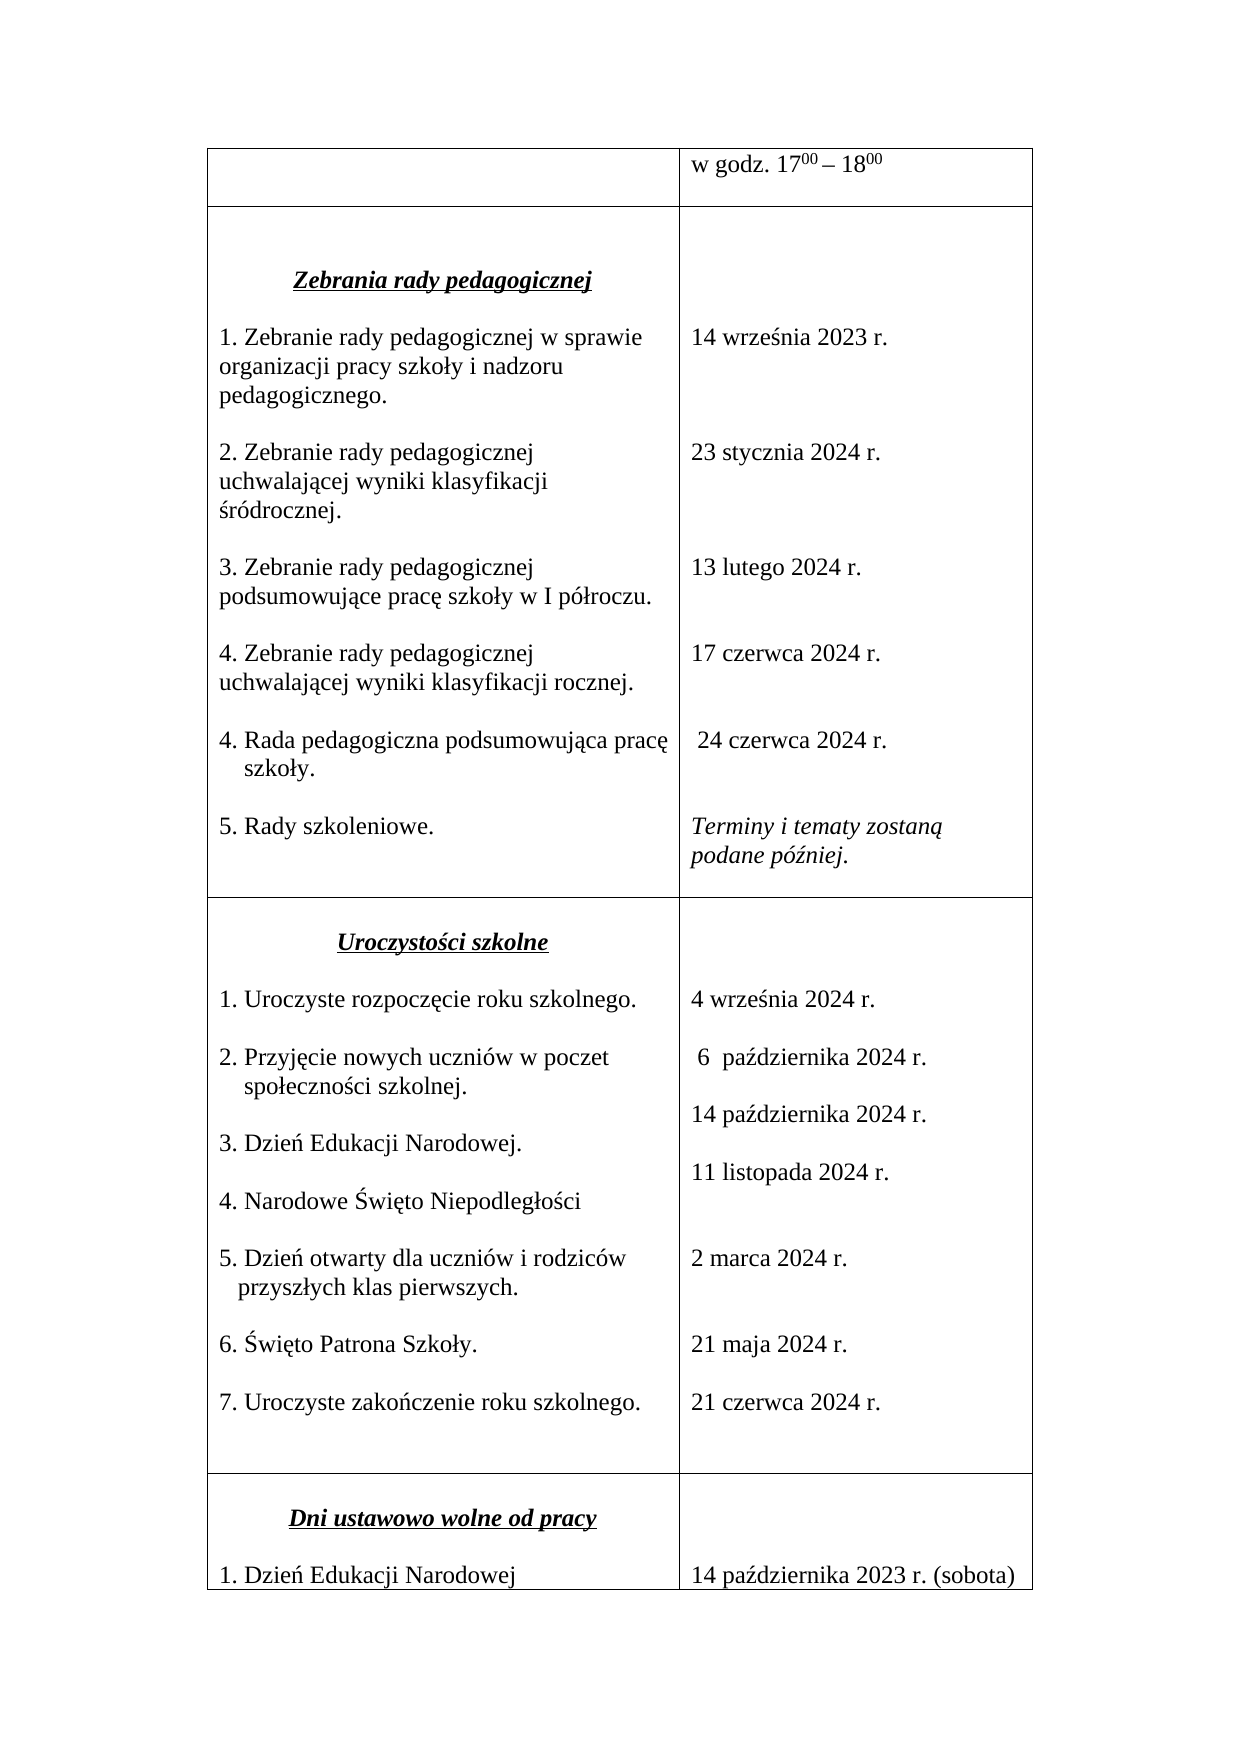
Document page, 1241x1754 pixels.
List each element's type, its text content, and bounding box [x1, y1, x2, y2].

table_cell w godz. 1700 – 1800 [680, 149, 1032, 206]
table_cell [208, 149, 679, 206]
table_cell 14 października 2023 r. (sobota) [680, 1474, 1032, 1589]
table_cell Dni ustawowo wolne od pracy 1. Dzień Edukacji Narodowej [208, 1474, 679, 1589]
table_cell 4 września 2024 r. 6 października 2024 r. 14 października 2024 r. 11 listopada 2024 r. 2 marca 2024 r. 21 maja 2024 r. 21 czerwca 2024 r. [680, 898, 1032, 1473]
table_cell 14 września 2023 r. 23 stycznia 2024 r. 13 lutego 2024 r. 17 czerwca 2024 r. 24 czerwca 2024 r. Terminy i tematy zostaną podane później. [680, 207, 1032, 897]
table_cell Uroczystości szkolne 1. Uroczyste rozpoczęcie roku szkolnego. 2. Przyjęcie nowych uczniów w poczet społeczności szkolnej. 3. Dzień Edukacji Narodowej. 4. Narodowe Święto Niepodległości 5. Dzień otwarty dla uczniów i rodziców przyszłych klas pierwszych. 6. Święto Patrona Szkoły. 7. Uroczyste zakończenie roku szkolnego. [208, 898, 679, 1473]
table_cell Zebrania rady pedagogicznej 1. Zebranie rady pedagogicznej w sprawie organizacji pracy szkoły i nadzoru pedagogicznego. 2. Zebranie rady pedagogicznej uchwalającej wyniki klasyfikacji śródrocznej. 3. Zebranie rady pedagogicznej podsumowujące pracę szkoły w I półroczu. 4. Zebranie rady pedagogicznej uchwalającej wyniki klasyfikacji rocznej. 4. Rada pedagogiczna podsumowująca pracę szkoły. 5. Rady szkoleniowe. [208, 207, 679, 897]
